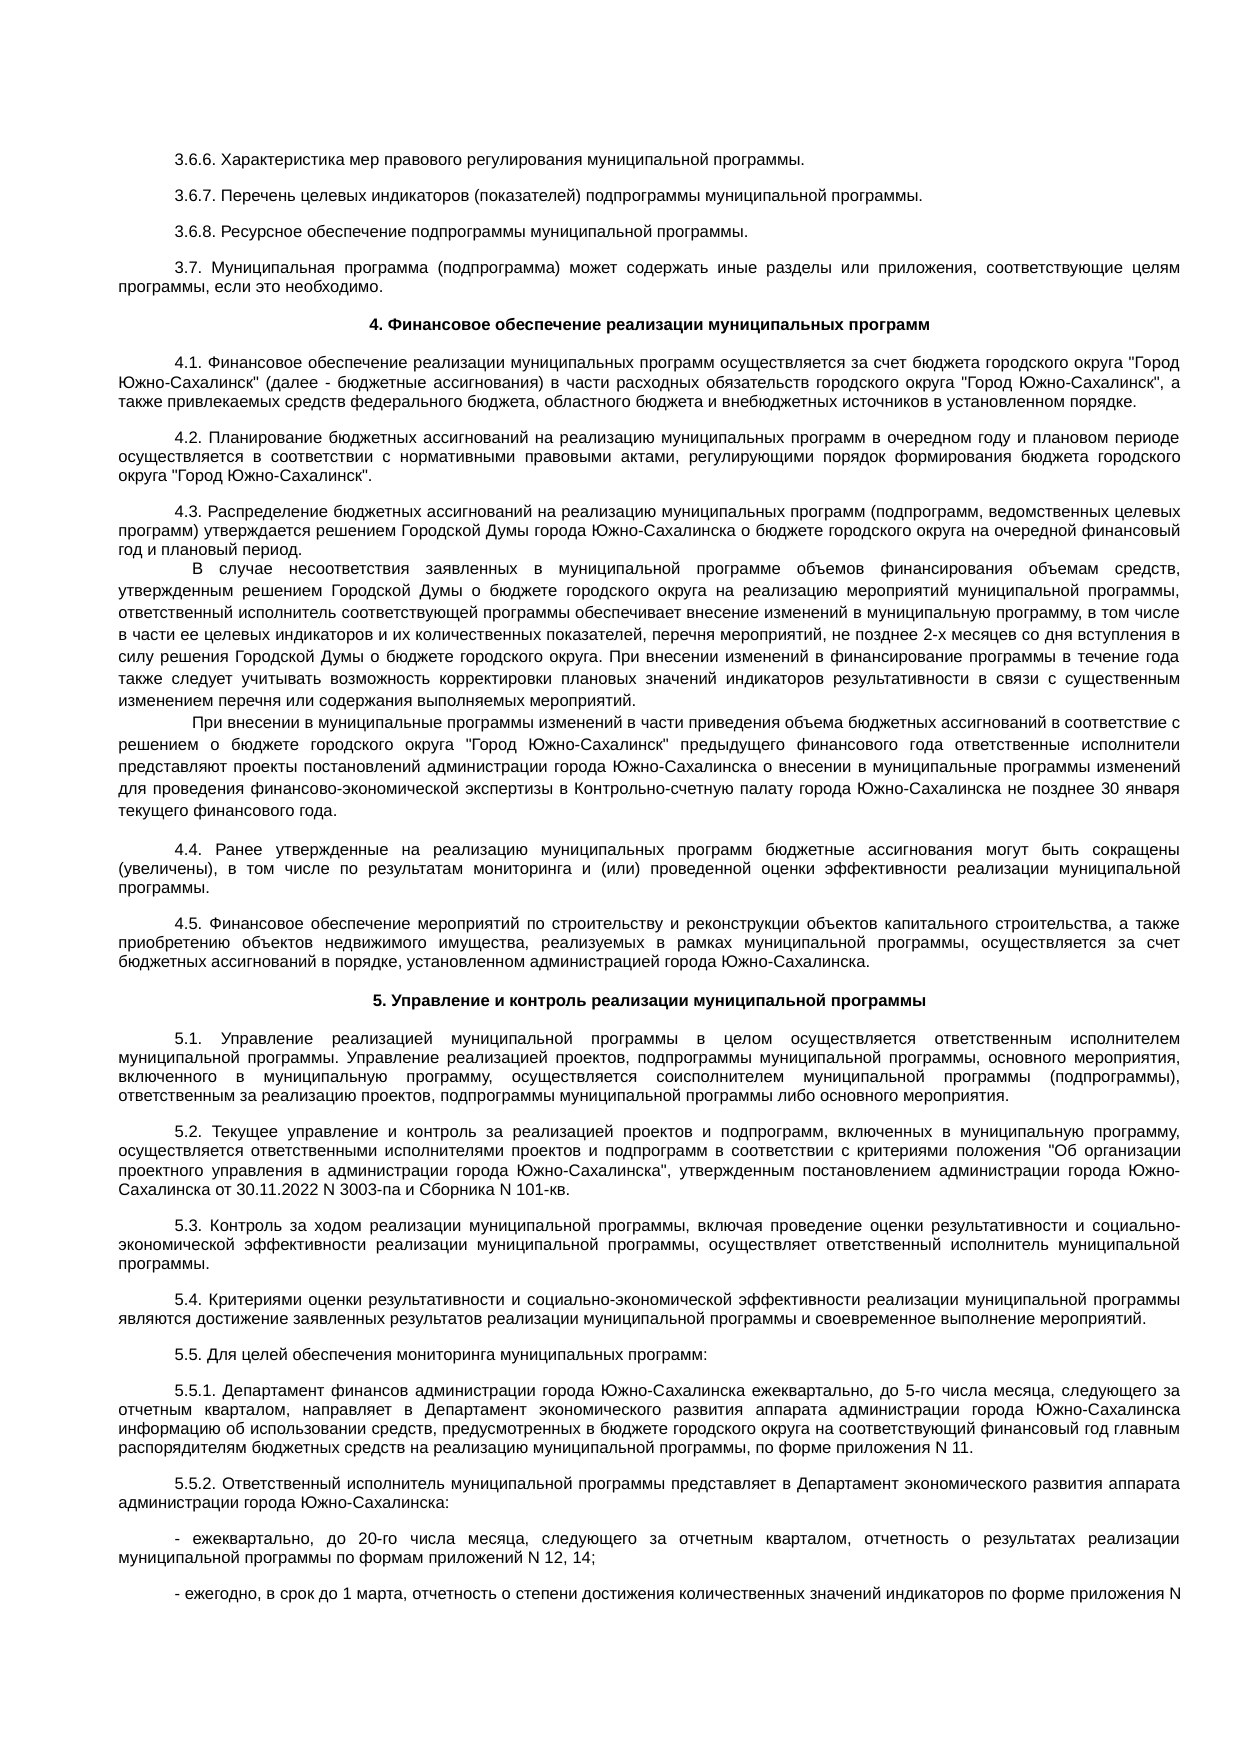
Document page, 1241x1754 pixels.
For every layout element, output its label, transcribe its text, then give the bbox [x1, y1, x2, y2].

text - ежеквартально, до 20-го числа месяца, следующего за отчетным кварталом, отчетность о результатах реализации муниципальной программы по формам приложений N 12, 14; [118, 1529, 1181, 1567]
text При внесении в муниципальные программы изменений в части приведения объема бюджетных ассигнований в соответствие с решением о бюджете городского округа "Город Южно-Сахалинск" предыдущего финансового года ответственные исполнители представляют проекты постановлений администрации города Южно-Сахалинска о внесении в муниципальные программы изменений для проведения финансово-экономической экспертизы в Контрольно-счетную палату города Южно-Сахалинска не позднее 30 января текущего финансового года. [118, 713, 1181, 820]
text 4. Финансовое обеспечение реализации муниципальных программ [118, 315, 1181, 334]
text 4.2. Планирование бюджетных ассигнований на реализацию муниципальных программ в очередном году и плановом периоде осуществляется в соответствии с нормативными правовыми актами, регулирующими порядок формирования бюджета городского округа "Город Южно-Сахалинск". [118, 427, 1181, 485]
text 3.6.7. Перечень целевых индикаторов (показателей) подпрограммы муниципальной программы. [118, 186, 1181, 205]
text 5.3. Контроль за ходом реализации муниципальной программы, включая проведение оценки результативности и социально-экономической эффективности реализации муниципальной программы, осуществляет ответственный исполнитель муниципальной программы. [118, 1215, 1181, 1273]
text 4.5. Финансовое обеспечение мероприятий по строительству и реконструкции объектов капитального строительства, а также приобретению объектов недвижимого имущества, реализуемых в рамках муниципальной программы, осуществляется за счет бюджетных ассигнований в порядке, установленном администрацией города Южно-Сахалинска. [118, 914, 1181, 971]
text 4.3. Распределение бюджетных ассигнований на реализацию муниципальных программ (подпрограмм, ведомственных целевых программ) утверждается решением Городской Думы города Южно-Сахалинска о бюджете городского округа на очередной финансовый год и плановый период. [118, 502, 1181, 559]
text В случае несоответствия заявленных в муниципальной программе объемов финансирования объемам средств, утвержденным решением Городской Думы о бюджете городского округа на реализацию мероприятий муниципальной программы, ответственный исполнитель соответствующей программы обеспечивает внесение изменений в муниципальную программу, в том числе в части ее целевых индикаторов и их количественных показателей, перечня мероприятий, не позднее 2-х месяцев со дня вступления в силу решения Городской Думы о бюджете городского округа. При внесении изменений в финансирование программы в течение года также следует учитывать возможность корректировки плановых значений индикаторов результативности в связи с существенным изменением перечня или содержания выполняемых мероприятий. [118, 559, 1181, 710]
text 5.5.1. Департамент финансов администрации города Южно-Сахалинска ежеквартально, до 5-го числа месяца, следующего за отчетным кварталом, направляет в Департамент экономического развития аппарата администрации города Южно-Сахалинска информацию об использовании средств, предусмотренных в бюджете городского округа на соответствующий финансовый год главным распорядителям бюджетных средств на реализацию муниципальной программы, по форме приложения N 11. [118, 1380, 1181, 1457]
text 5.5.2. Ответственный исполнитель муниципальной программы представляет в Департамент экономического развития аппарата администрации города Южно-Сахалинска: [118, 1474, 1181, 1512]
text 5.4. Критериями оценки результативности и социально-экономической эффективности реализации муниципальной программы являются достижение заявленных результатов реализации муниципальной программы и своевременное выполнение мероприятий. [118, 1289, 1181, 1328]
text - ежегодно, в срок до 1 марта, отчетность о степени достижения количественных значений индикаторов по форме приложения N [118, 1584, 1181, 1603]
text 5.1. Управление реализацией муниципальной программы в целом осуществляется ответственным исполнителем муниципальной программы. Управление реализацией проектов, подпрограммы муниципальной программы, основного мероприятия, включенного в муниципальную программу, осуществляется соисполнителем муниципальной программы (подпрограммы), ответственным за реализацию проектов, подпрограммы муниципальной программы либо основного мероприятия. [118, 1029, 1181, 1105]
text 5.2. Текущее управление и контроль за реализацией проектов и подпрограмм, включенных в муниципальную программу, осуществляется ответственными исполнителями проектов и подпрограмм в соответствии с критериями положения "Об организации проектного управления в администрации города Южно-Сахалинска", утвержденным постановлением администрации города Южно-Сахалинска от 30.11.2022 N 3003-па и Сборника N 101-кв. [118, 1122, 1181, 1199]
text 4.4. Ранее утвержденные на реализацию муниципальных программ бюджетные ассигнования могут быть сокращены (увеличены), в том числе по результатам мониторинга и (или) проведенной оценки эффективности реализации муниципальной программы. [118, 839, 1181, 897]
text 3.6.8. Ресурсное обеспечение подпрограммы муниципальной программы. [118, 222, 1181, 241]
text 5. Управление и контроль реализации муниципальной программы [118, 990, 1181, 1009]
text 3.6.6. Характеристика мер правового регулирования муниципальной программы. [118, 150, 1181, 169]
text 4.1. Финансовое обеспечение реализации муниципальных программ осуществляется за счет бюджета городского округа "Город Южно-Сахалинск" (далее - бюджетные ассигнования) в части расходных обязательств городского округа "Город Южно-Сахалинск", а также привлекаемых средств федерального бюджета, областного бюджета и внебюджетных источников в установленном порядке. [118, 353, 1181, 411]
text 3.7. Муниципальная программа (подпрограмма) может содержать иные разделы или приложения, соответствующие целям программы, если это необходимо. [118, 257, 1181, 296]
text 5.5. Для целей обеспечения мониторинга муниципальных программ: [118, 1344, 1181, 1364]
